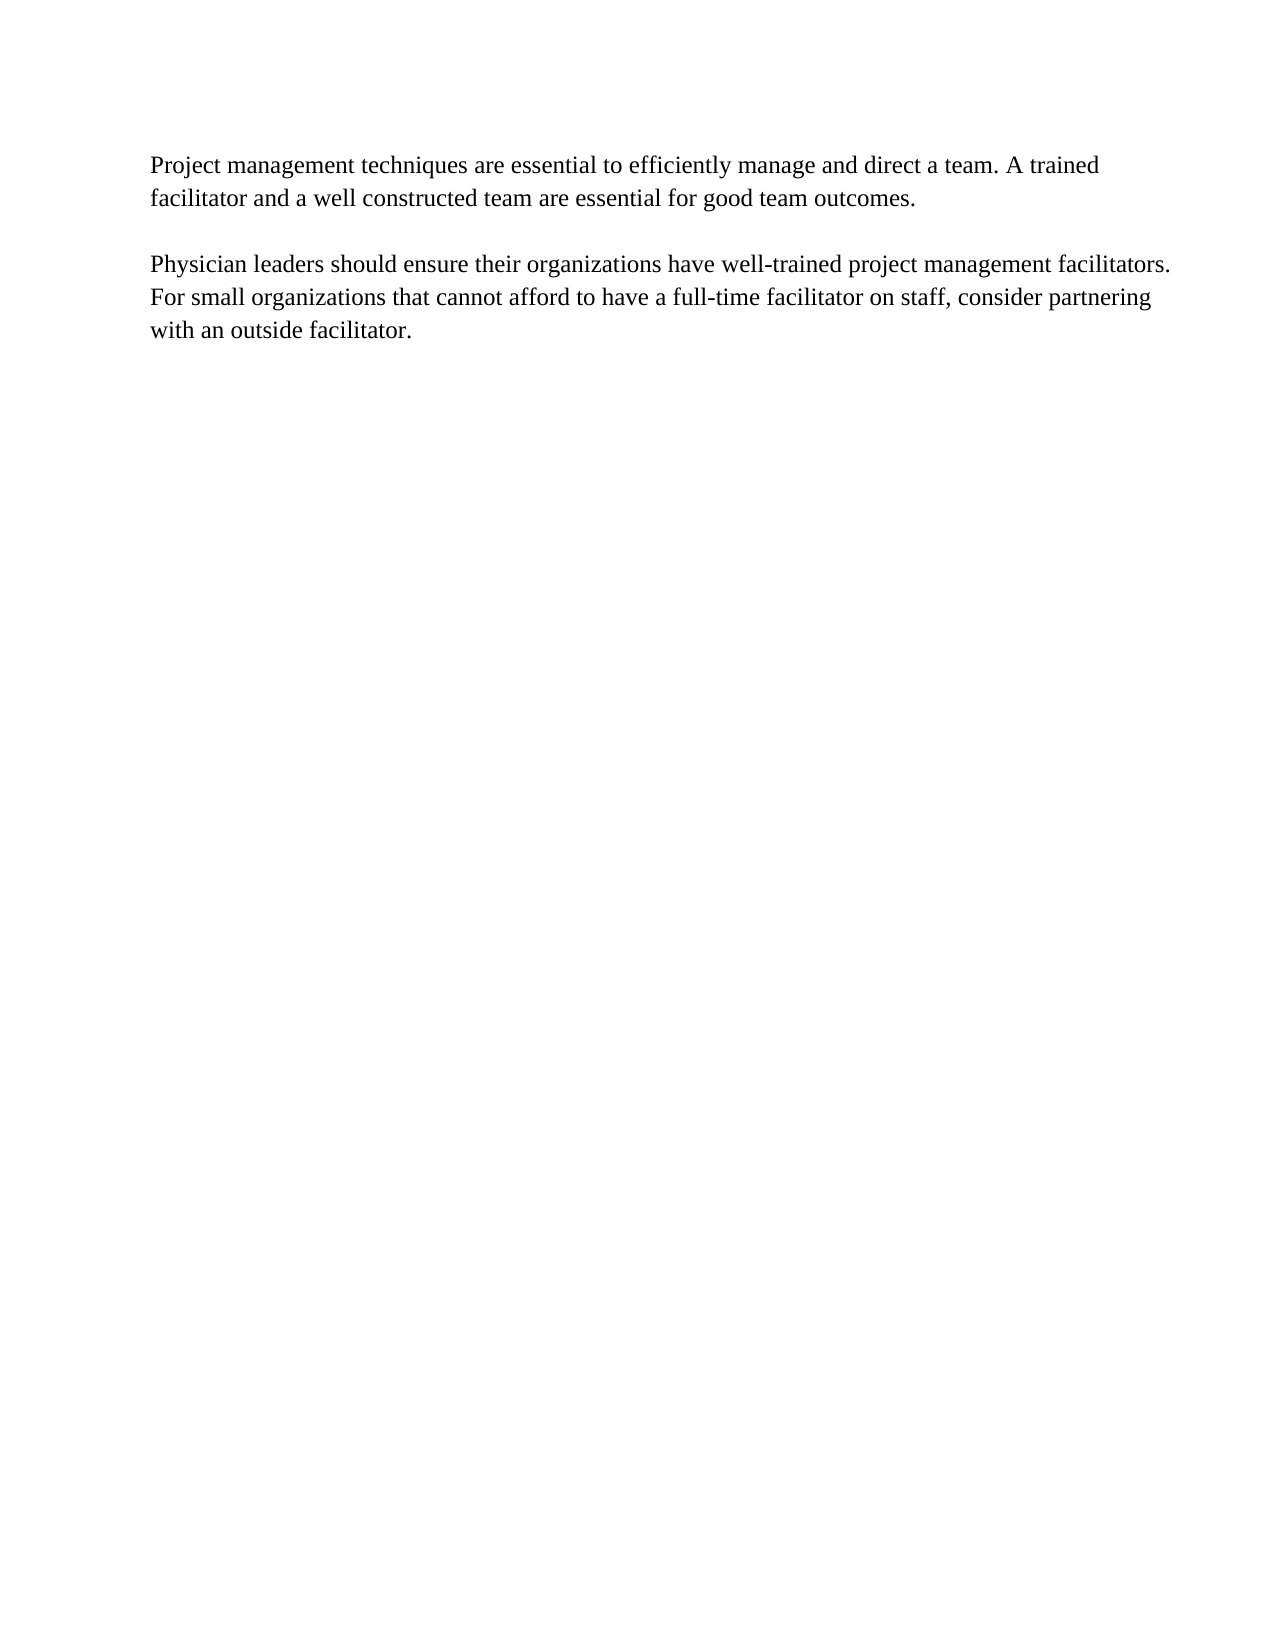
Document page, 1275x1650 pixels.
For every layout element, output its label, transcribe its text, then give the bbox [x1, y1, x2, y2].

text Physician leaders should ensure their organizations have well-trained project management facilitators. For small organizations that cannot afford to have a full-time facilitator on staff, consider partnering with an outside facilitator. [150, 249, 1174, 344]
text Project management techniques are essential to efficiently manage and direct a team. A trained facilitator and a well constructed team are essential for good team outcomes. [150, 150, 1174, 212]
